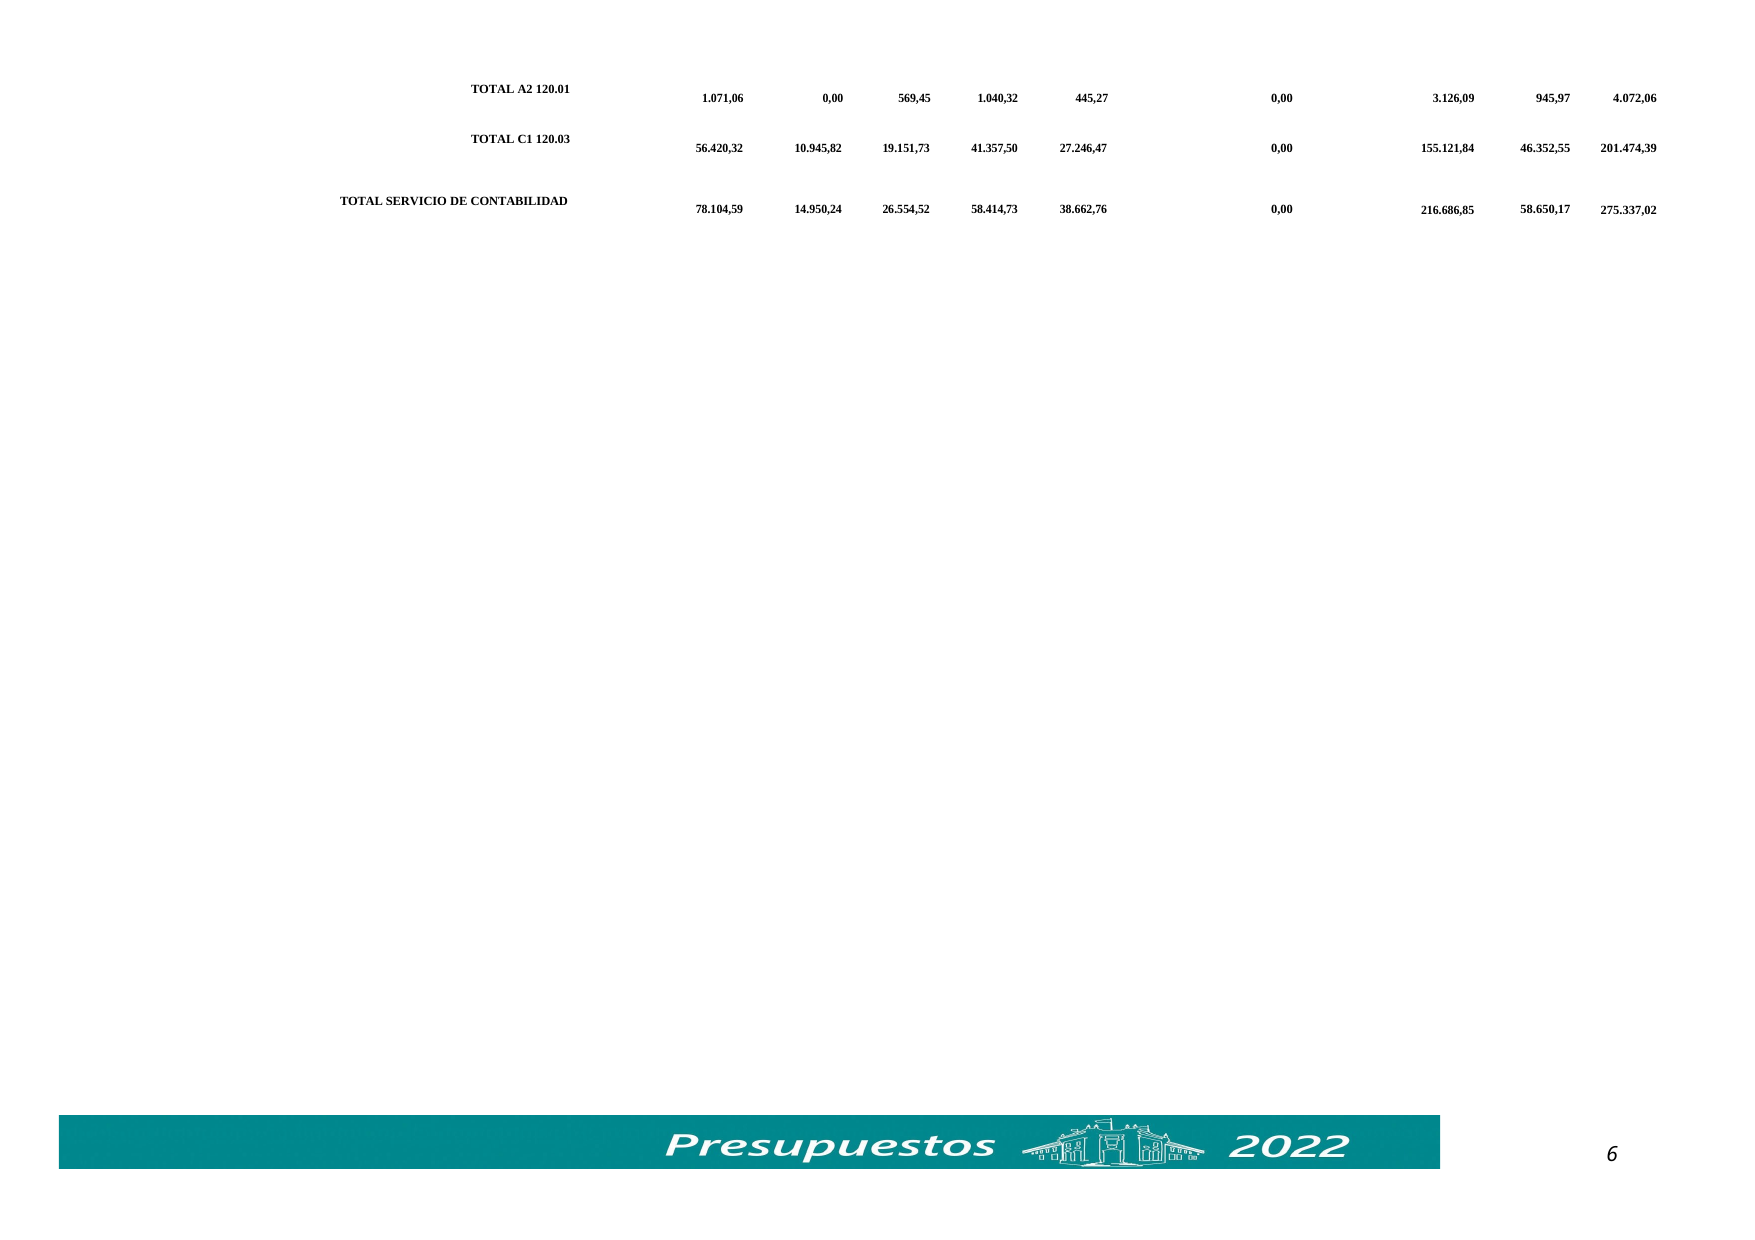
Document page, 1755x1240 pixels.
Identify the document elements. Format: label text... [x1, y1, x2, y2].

text 945,97 [1536, 91, 1570, 105]
text 3.126,09 [1297, 91, 1474, 105]
text 275.337,02 [1600, 203, 1669, 217]
text 4.072,06 [1613, 91, 1669, 105]
text TOTAL C1 120.03 [48, 132, 570, 146]
text 78.104,59 14.950,24 26.554,52 58.414,73 38.662,76 0,00 [696, 202, 1293, 217]
text 155.121,84 [1297, 141, 1474, 155]
text TOTAL SERVICIO DE CONTABILIDAD [340, 193, 570, 208]
text 1.071,06 0,00 569,45 1.040,32 445,27 0,00 [702, 91, 1293, 105]
text 216.686,85 [1297, 203, 1474, 217]
text 201.474,39 [1600, 141, 1669, 155]
text TOTAL A2 120.01 [48, 82, 570, 96]
text 46.352,55 [1520, 141, 1570, 155]
text 56.420,32 10.945,82 19.151,73 41.357,50 27.246,47 0,00 [696, 141, 1293, 155]
text 58.650,17 [1520, 202, 1570, 217]
